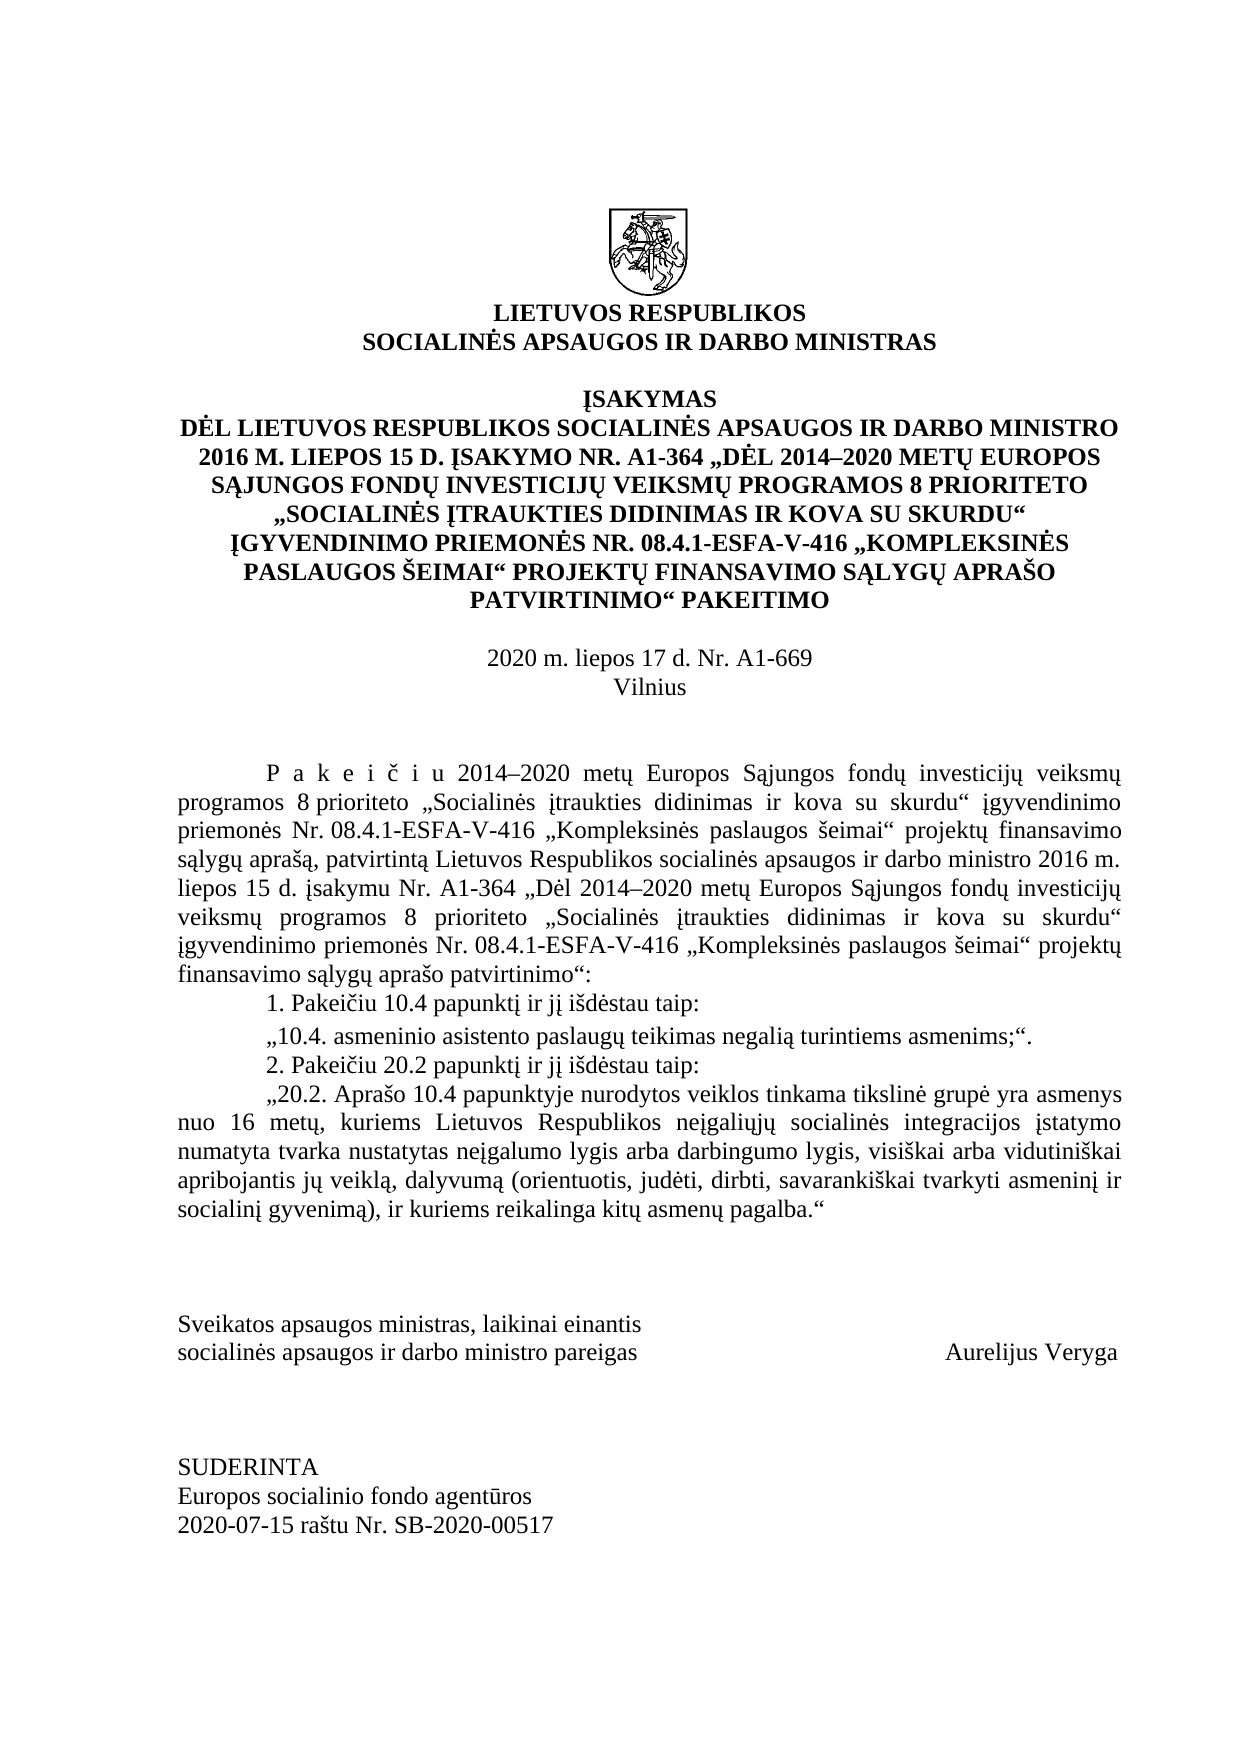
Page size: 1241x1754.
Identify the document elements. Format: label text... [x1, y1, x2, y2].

text SOCIALINĖS APSAUGOS IR DARBO MINISTRAS [177, 327, 1122, 356]
text LIETUVOS RESPUBLIKOS [177, 298, 1122, 327]
text 2. Pakeičiu 20.2 papunktį ir jį išdėstau taip: [177, 1050, 1122, 1079]
text SUDERINTA [177, 1452, 1122, 1481]
text „10.4. asmeninio asistento paslaugų teikimas negalią turintiems asmenims;“. [177, 1021, 1122, 1050]
text 1. Pakeičiu 10.4 papunktį ir jį išdėstau taip: [177, 988, 1122, 1017]
text P a k e i č i u 2014–2020 metų Europos Sąjungos fondų investicijų veiksmų programos 8 prioriteto „Socialinės įtraukties didinimas ir kova su skurdu“ įgyvendinimo priemonės Nr. 08.4.1‑ESFA‑V‑416 „Kompleksinės paslaugos šeimai“ projektų finansavimo sąlygų aprašą, patvirtintą Lietuvos Respublikos socialinės apsaugos ir darbo ministro 2016 m. liepos 15 d. įsakymu Nr. A1-364 „Dėl 2014–2020 metų Europos Sąjungos fondų investicijų veiksmų programos 8 prioriteto „Socialinės įtraukties didinimas ir kova su skurdu“ įgyvendinimo priemonės Nr. 08.4.1‑ESFA‑V‑416 „Kompleksinės paslaugos šeimai“ projektų finansavimo sąlygų aprašo patvirtinimo“: [177, 758, 1122, 988]
text DĖL LIETUVOS RESPUBLIKOS SOCIALINĖS APSAUGOS IR DARBO MINISTRO 2016 M. LIEPOS 15 D. ĮSAKYMO NR. A1-364 „DĖL 2014–2020 METŲ EUROPOS SĄJUNGOS FONDŲ INVESTICIJŲ VEIKSMŲ PROGRAMOS 8 PRIORITETO „SOCIALINĖS ĮTRAUKTIES DIDINIMAS IR KOVA SU SKURDU“ ĮGYVENDINIMO PRIEMONĖS NR. 08.4.1-ESFA-V-416 „KOMPLEKSINĖS PASLAUGOS ŠEIMAI“ PROJEKTŲ FINANSAVIMO SĄLYGŲ APRAŠO PATVIRTINIMO“ PAKEITIMO [177, 413, 1122, 614]
text ĮSAKYMAS [177, 384, 1122, 413]
text socialinės apsaugos ir darbo ministro pareigas Aurelijus Veryga [177, 1337, 1122, 1366]
text „20.2. Aprašo 10.4 papunktyje nurodytos veiklos tinkama tikslinė grupė yra asmenys nuo 16 metų, kuriems Lietuvos Respublikos neįgaliųjų socialinės integracijos įstatymo numatyta tvarka nustatytas neįgalumo lygis arba darbingumo lygis, visiškai arba vidutiniškai apribojantis jų veiklą, dalyvumą (orientuotis, judėti, dirbti, savarankiškai tvarkyti asmeninį ir socialinį gyvenimą), ir kuriems reikalinga kitų asmenų pagalba.“ [177, 1079, 1122, 1222]
text Sveikatos apsaugos ministras, laikinai einantis [177, 1309, 1122, 1337]
text Europos socialinio fondo agentūros [177, 1481, 1122, 1510]
text Vilnius [177, 672, 1122, 701]
text 2020-07-15 raštu Nr. SB-2020-00517 [177, 1510, 1122, 1539]
text 2020 m. liepos 17 d. Nr. A1-669 [177, 643, 1122, 672]
